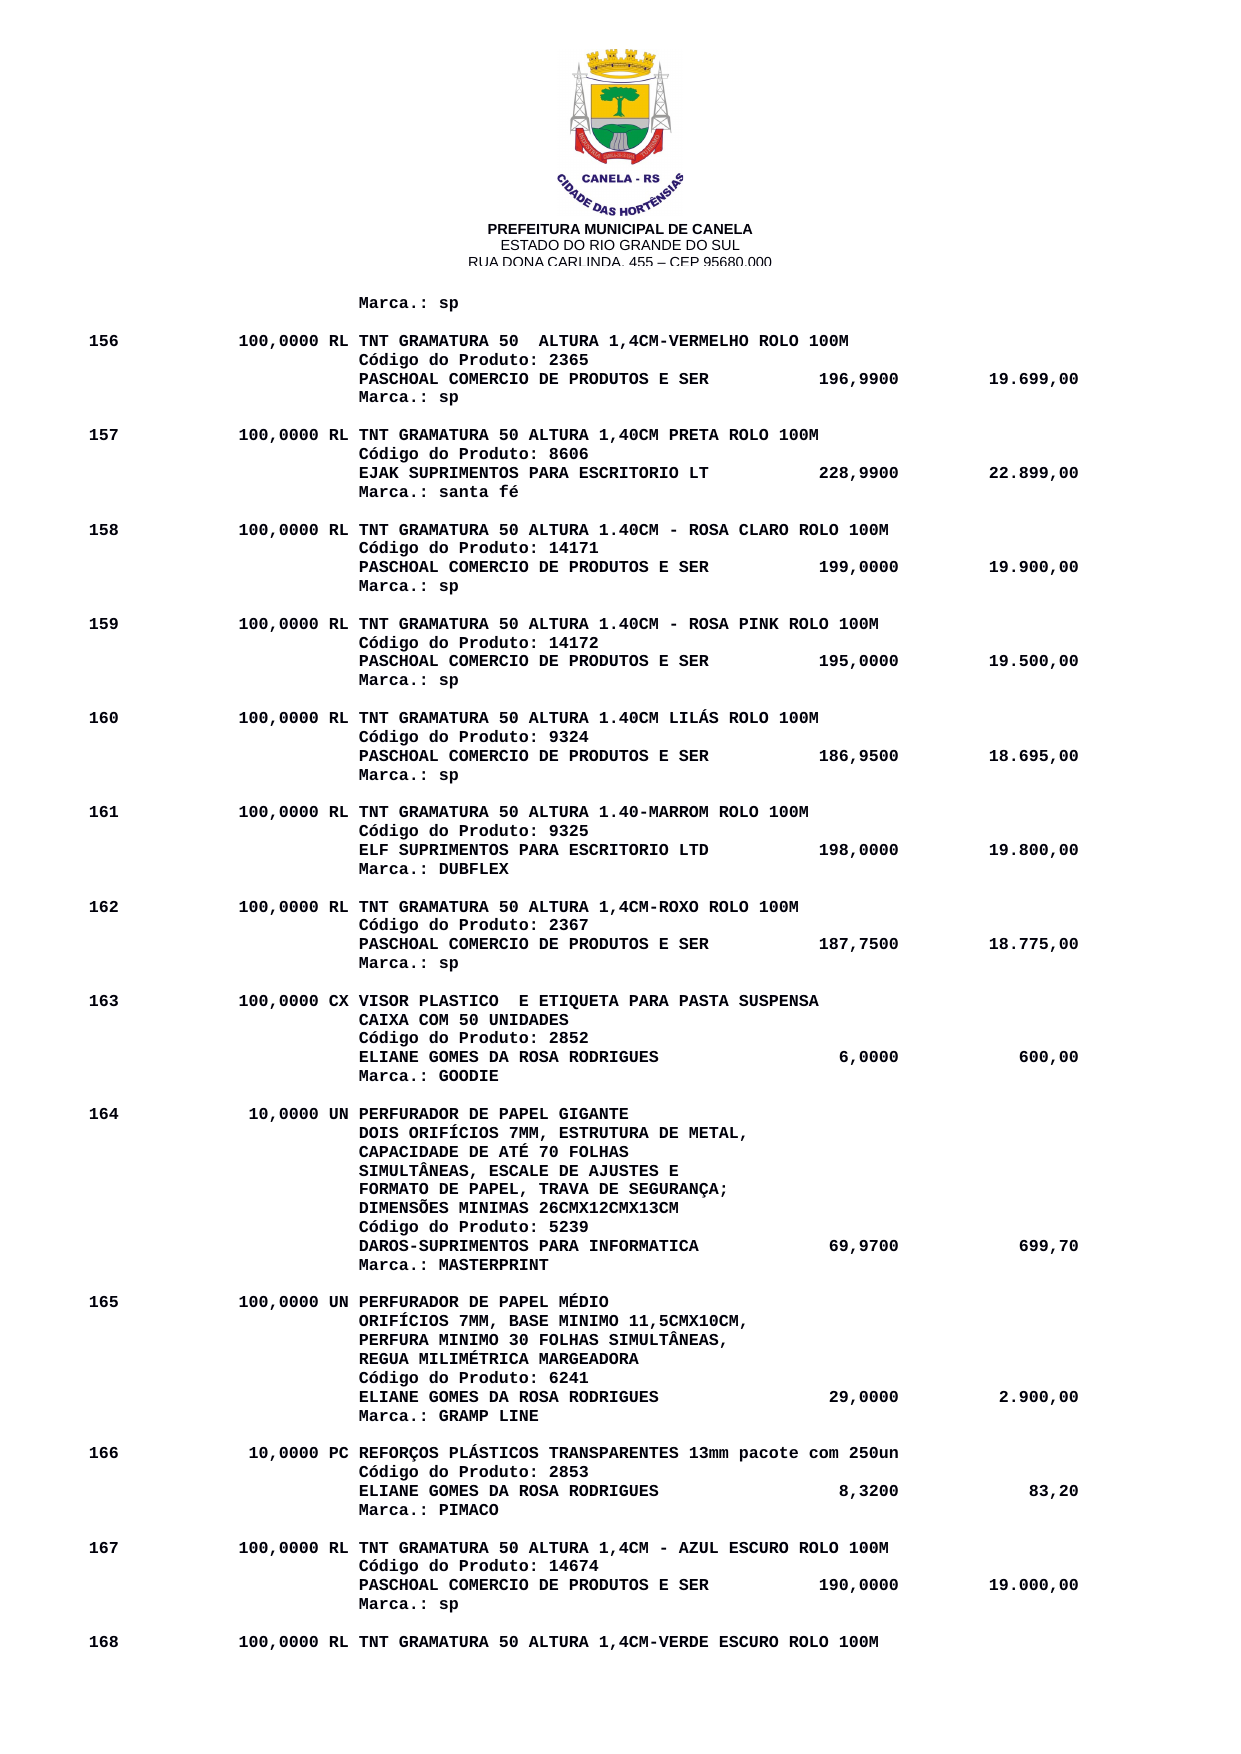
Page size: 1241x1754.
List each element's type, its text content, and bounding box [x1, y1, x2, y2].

picture [557, 49, 684, 216]
text Marca.: sp 156 100,0000 RL TNT GRAMATURA 50 ALTURA 1,4CM-VERMELHO ROLO 100M Código do Produto: 2365 PASCHOAL COMERCIO DE PRODUTOS E SER 196,9900 19.699,00 Marca.: sp 157 100,0000 RL TNT GRAMATURA 50 ALTURA 1,40CM PRETA ROLO 100M Código do Produto: 8606 EJAK SUPRIMENTOS PARA ESCRITORIO LT 228,9900 22.899,00 Marca.: santa fé 158 100,0000 RL TNT GRAMATURA 50 ALTURA 1.40CM - ROSA CLARO ROLO 100M Código do Produto: 14171 PASCHOAL COMERCIO DE PRODUTOS E SER 199,0000 19.900,00 Marca.: sp 159 100,0000 RL TNT GRAMATURA 50 ALTURA 1.40CM - ROSA PINK ROLO 100M Código do Produto: 14172 PASCHOAL COMERCIO DE PRODUTOS E SER 195,0000 19.500,00 Marca.: sp 160 100,0000 RL TNT GRAMATURA 50 ALTURA 1.40CM LILÁS ROLO 100M Código do Produto: 9324 PASCHOAL COMERCIO DE PRODUTOS E SER 186,9500 18.695,00 Marca.: sp 161 100,0000 RL TNT GRAMATURA 50 ALTURA 1.40-MARROM ROLO 100M Código do Produto: 9325 ELF SUPRIMENTOS PARA ESCRITORIO LTD 198,0000 19.800,00 Marca.: DUBFLEX 162 100,0000 RL TNT GRAMATURA 50 ALTURA 1,4CM-ROXO ROLO 100M Código do Produto: 2367 PASCHOAL COMERCIO DE PRODUTOS E SER 187,7500 18.775,00 Marca.: sp 163 100,0000 CX VISOR PLASTICO E ETIQUETA PARA PASTA SUSPENSA CAIXA COM 50 UNIDADES Código do Produto: 2852 ELIANE GOMES DA ROSA RODRIGUES 6,0000 600,00 Marca.: GOODIE 164 10,0000 UN PERFURADOR DE PAPEL GIGANTE DOIS ORIFÍCIOS 7MM, ESTRUTURA DE METAL, CAPACIDADE DE ATÉ 70 FOLHAS SIMULTÂNEAS, ESCALE DE AJUSTES E FORMATO DE PAPEL, TRAVA DE SEGURANÇA; DIMENSÕES MINIMAS 26CMX12CMX13CM Código do Produto: 5239 DAROS-SUPRIMENTOS PARA INFORMATICA 69,9700 699,70 Marca.: MASTERPRINT 165 100,0000 UN PERFURADOR DE PAPEL MÉDIO ORIFÍCIOS 7MM, BASE MINIMO 11,5CMX10CM, PERFURA MINIMO 30 FOLHAS SIMULTÂNEAS, REGUA MILIMÉTRICA MARGEADORA Código do Produto: 6241 ELIANE GOMES DA ROSA RODRIGUES 29,0000 2.900,00 Marca.: GRAMP LINE 166 10,0000 PC REFORÇOS PLÁSTICOS TRANSPARENTES 13mm pacote com 250un Código do Produto: 2853 ELIANE GOMES DA ROSA RODRIGUES 8,3200 83,20 Marca.: PIMACO 167 100,0000 RL TNT GRAMATURA 50 ALTURA 1,4CM - AZUL ESCURO ROLO 100M Código do Produto: 14674 PASCHOAL COMERCIO DE PRODUTOS E SER 190,0000 19.000,00 Marca.: sp 168 100,0000 RL TNT GRAMATURA 50 ALTURA 1,4CM-VERDE ESCURO ROLO 100M [88, 295, 1152, 1652]
